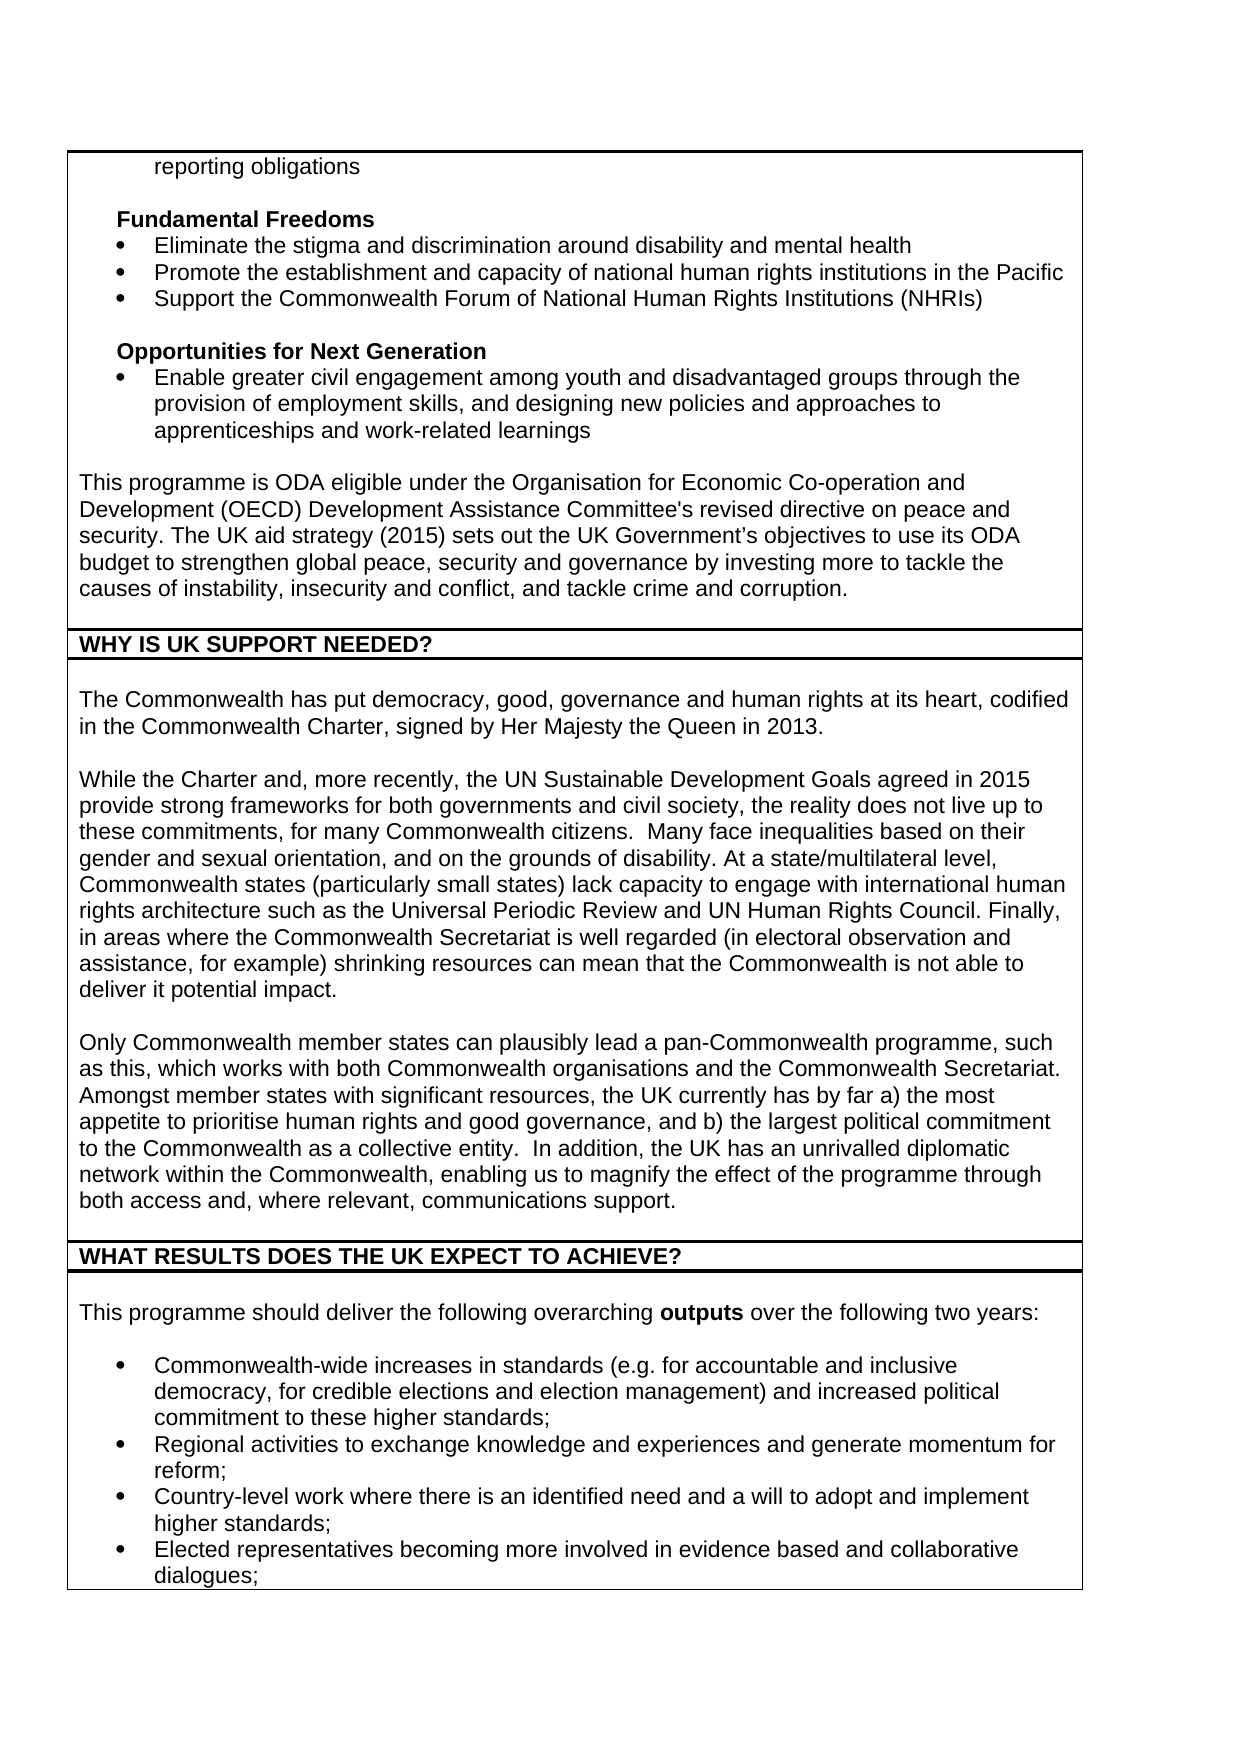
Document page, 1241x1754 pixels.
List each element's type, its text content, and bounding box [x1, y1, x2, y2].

table_cell reporting obligations Fundamental Freedoms Eliminate the stigma and discrimination around disability and mental health Promote the establishment and capacity of national human rights institutions in the Pacific Support the Commonwealth Forum of National Human Rights Institutions (NHRIs) Opportunities for Next Generation Enable greater civil engagement among youth and disadvantaged groups through the provision of employment skills, and designing new policies and approaches to apprenticeships and work-related learnings This programme is ODA eligible under the Organisation for Economic Co-operation and Development (OECD) Development Assistance Committee's revised directive on peace and security. The UK aid strategy (2015) sets out the UK Government’s objectives to use its ODA budget to strengthen global peace, security and governance by investing more to tackle the causes of instability, insecurity and conflict, and tackle crime and corruption. [68, 153, 1082, 627]
table_cell WHY IS UK SUPPORT NEEDED? [68, 631, 1082, 657]
table_cell WHAT RESULTS DOES THE UK EXPECT TO ACHIEVE? [68, 1243, 1082, 1269]
table_cell The Commonwealth has put democracy, good, governance and human rights at its heart, codified in the Commonwealth Charter, signed by Her Majesty the Queen in 2013. While the Charter and, more recently, the UN Sustainable Development Goals agreed in 2015 provide strong frameworks for both governments and civil society, the reality does not live up to these commitments, for many Commonwealth citizens. Many face inequalities based on their gender and sexual orientation, and on the grounds of disability. At a state/multilateral level, Commonwealth states (particularly small states) lack capacity to engage with international human rights architecture such as the Universal Periodic Review and UN Human Rights Council. Finally, in areas where the Commonwealth Secretariat is well regarded (in electoral observation and assistance, for example) shrinking resources can mean that the Commonwealth is not able to deliver it potential impact. Only Commonwealth member states can plausibly lead a pan-Commonwealth programme, such as this, which works with both Commonwealth organisations and the Commonwealth Secretariat. Amongst member states with significant resources, the UK currently has by far a) the most appetite to prioritise human rights and good governance, and b) the largest political commitment to the Commonwealth as a collective entity. In addition, the UK has an unrivalled diplomatic network within the Commonwealth, enabling us to magnify the effect of the programme through both access and, where relevant, communications support. [68, 660, 1082, 1240]
table_cell This programme should deliver the following overarching outputs over the following two years: Commonwealth-wide increases in standards (e.g. for accountable and inclusive democracy, for credible elections and election management) and increased political commitment to these higher standards; Regional activities to exchange knowledge and experiences and generate momentum for reform; Country-level work where there is an identified need and a will to adopt and implement higher standards; Elected representatives becoming more involved in evidence based and collaborative dialogues; Increased capacity of human rights, civil society, and media organisations; Knowledge and data generated from a gender and social inclusion lens; Activities to increase capability and capacity of the Commonwealth and its representation at international organisations, such as the UN. These outputs should contribute to the following outcomes: Areas of local tension identified and communities supported to resolve their issues across ethnicity and regions; Political party representatives increasingly reflecting the interests of their constituents. Collaborative and independent spaces created by strengthened media and civil society groups to fulfil their role as watchdogs; Developed local research capacity to generate knowledge and data for use in policy formulation and programme formulation. [68, 1273, 1082, 1589]
